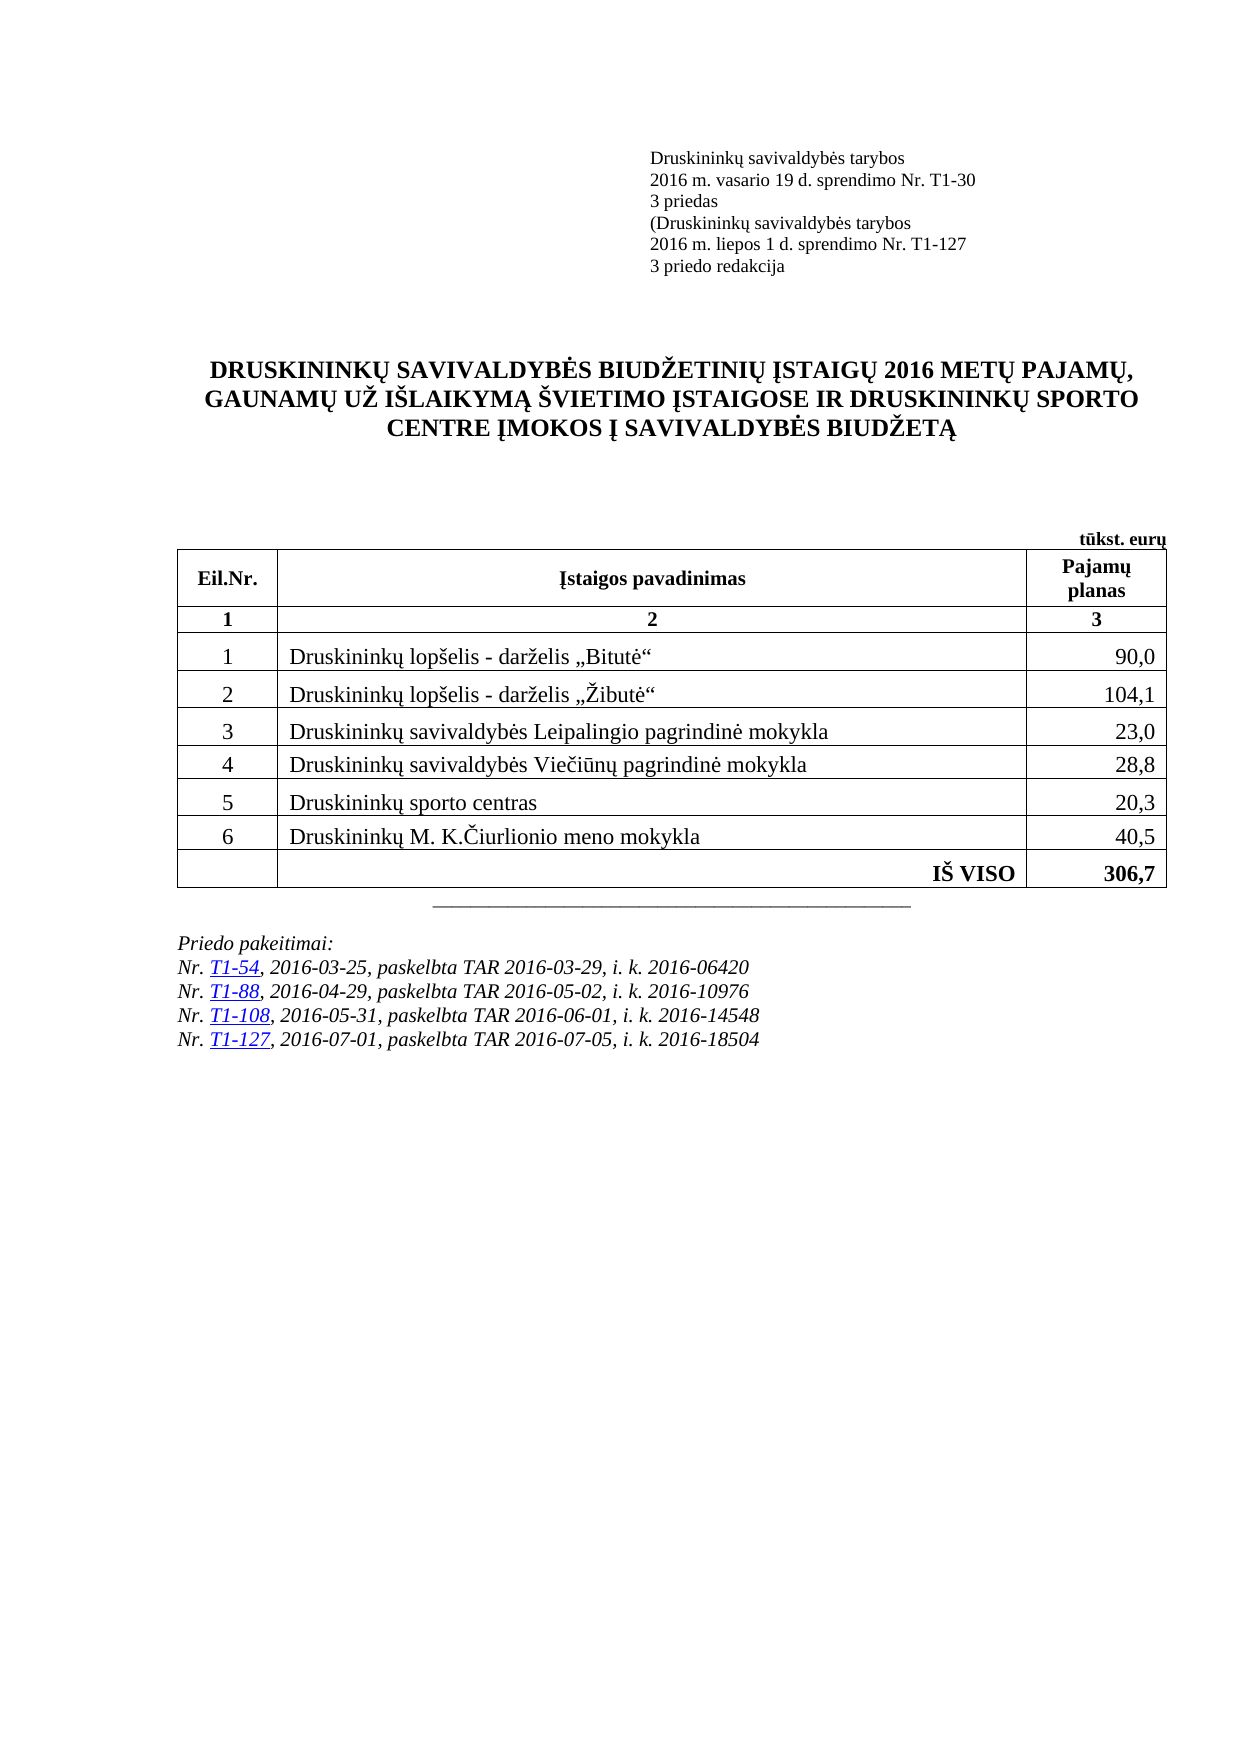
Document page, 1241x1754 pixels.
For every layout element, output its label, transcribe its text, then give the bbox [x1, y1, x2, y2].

table_cell Druskininkų M. K.Čiurlionio meno mokykla [278, 816, 1026, 849]
table_cell Druskininkų lopšelis - darželis „Bitutė“ [278, 633, 1026, 670]
text 2016 m. liepos 1 d. sprendimo Nr. T1-127 [177, 233, 1166, 255]
text (Druskininkų savivaldybės tarybos [177, 212, 1166, 233]
text DRUSKININKŲ SAVIVALDYBĖS BIUDŽETINIŲ ĮSTAIGŲ 2016 METŲ PAJAMŲ, GAUNAMŲ UŽ IŠLAIKYMĄ ŠVIETIMO ĮSTAIGOSE IR DRUSKININKŲ SPORTO CENTRE ĮMOKOS Į SAVIVALDYBĖS BIUDŽETĄ [177, 355, 1166, 442]
table_cell 1 [178, 607, 277, 632]
table_cell 28,8 [1027, 746, 1166, 777]
table_cell 6 [178, 816, 277, 849]
text Nr. T1-108, 2016-05-31, paskelbta TAR 2016-06-01, i. k. 2016-14548 [177, 1003, 1166, 1027]
table_cell 4 [178, 746, 277, 777]
table_cell 90,0 [1027, 633, 1166, 670]
table_cell [178, 850, 277, 887]
table_cell Druskininkų savivaldybės Leipalingio pagrindinė mokykla [278, 708, 1026, 745]
text Nr. T1-88, 2016-04-29, paskelbta TAR 2016-05-02, i. k. 2016-10976 [177, 979, 1166, 1003]
table_cell 5 [178, 779, 277, 815]
table_cell 3 [1027, 607, 1166, 632]
table_cell Druskininkų lopšelis - darželis „Žibutė“ [278, 671, 1026, 707]
table_header Eil.Nr. [178, 550, 277, 606]
table_cell 306,7 [1027, 850, 1166, 887]
table_cell 20,3 [1027, 779, 1166, 815]
table_cell 23,0 [1027, 708, 1166, 745]
table_header Pajamų planas [1027, 550, 1166, 606]
table_cell Druskininkų sporto centras [278, 779, 1026, 815]
table_cell 104,1 [1027, 671, 1166, 707]
table_cell IŠ VISO [278, 850, 1026, 887]
text 3 priedas [177, 190, 1166, 212]
text Nr. T1-54, 2016-03-25, paskelbta TAR 2016-03-29, i. k. 2016-06420 [177, 955, 1166, 979]
table_header Įstaigos pavadinimas [278, 550, 1026, 606]
table_cell 40,5 [1027, 816, 1166, 849]
text Druskininkų savivaldybės tarybos [365, 147, 1166, 168]
text Nr. T1-127, 2016-07-01, paskelbta TAR 2016-07-05, i. k. 2016-18504 [177, 1027, 1166, 1051]
text tūkst. eurų [177, 528, 1166, 549]
table_cell 2 [178, 671, 277, 707]
table_cell 2 [278, 607, 1026, 632]
table_cell 3 [178, 708, 277, 745]
table_cell Druskininkų savivaldybės Viečiūnų pagrindinė mokykla [278, 746, 1026, 777]
text 3 priedo redakcija [177, 255, 1166, 276]
text Priedo pakeitimai: [177, 931, 1166, 955]
text 2016 m. vasario 19 d. sprendimo Nr. T1-30 [177, 168, 1166, 190]
table_cell 1 [178, 633, 277, 670]
text ___________________________________________________ [177, 888, 1166, 909]
